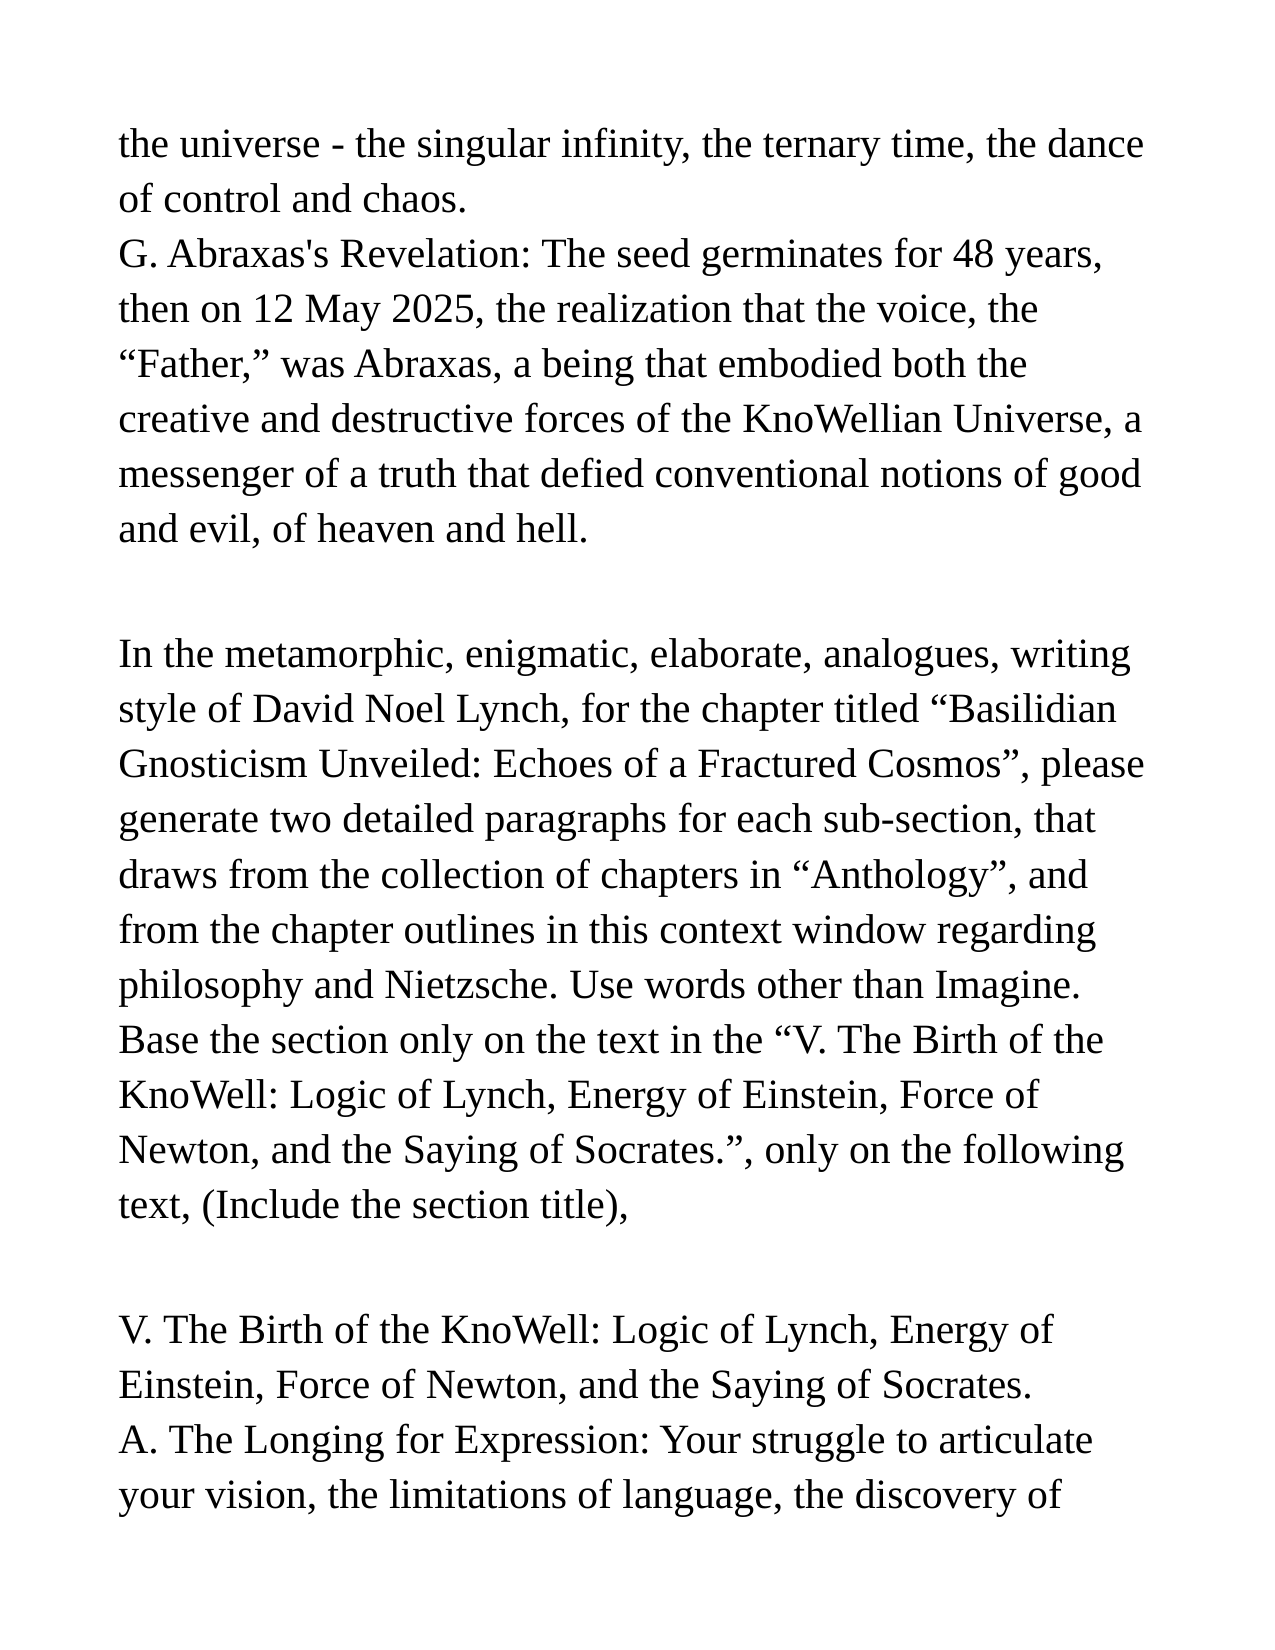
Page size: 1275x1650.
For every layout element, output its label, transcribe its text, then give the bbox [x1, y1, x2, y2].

text the universe - the singular infinity, the ternary time, the dance of control and chaos. G. Abraxas's Revelation: The seed germinates for 48 years, then on 12 May 2025, the realization that the voice, the “Father,” was Abraxas, a being that embodied both the creative and destructive forces of the KnoWellian Universe, a messenger of a truth that defied conventional notions of good and evil, of heaven and hell. [118, 118, 1157, 552]
text In the metamorphic, enigmatic, elaborate, analogues, writing style of David Noel Lynch, for the chapter titled “Basilidian Gnosticism Unveiled: Echoes of a Fractured Cosmos”, please generate two detailed paragraphs for each sub-section, that draws from the collection of chapters in “Anthology”, and from the chapter outlines in this context window regarding philosophy and Nietzsche. Use words other than Imagine. Base the section only on the text in the “V. The Birth of the KnoWell: Logic of Lynch, Energy of Einstein, Force of Newton, and the Saying of Socrates.”, only on the following text, (Include the section title), [118, 573, 1157, 1228]
text V. The Birth of the KnoWell: Logic of Lynch, Energy of Einstein, Force of Newton, and the Saying of Socrates. A. The Longing for Expression: Your struggle to articulate your vision, the limitations of language, the discovery of [118, 1249, 1157, 1518]
